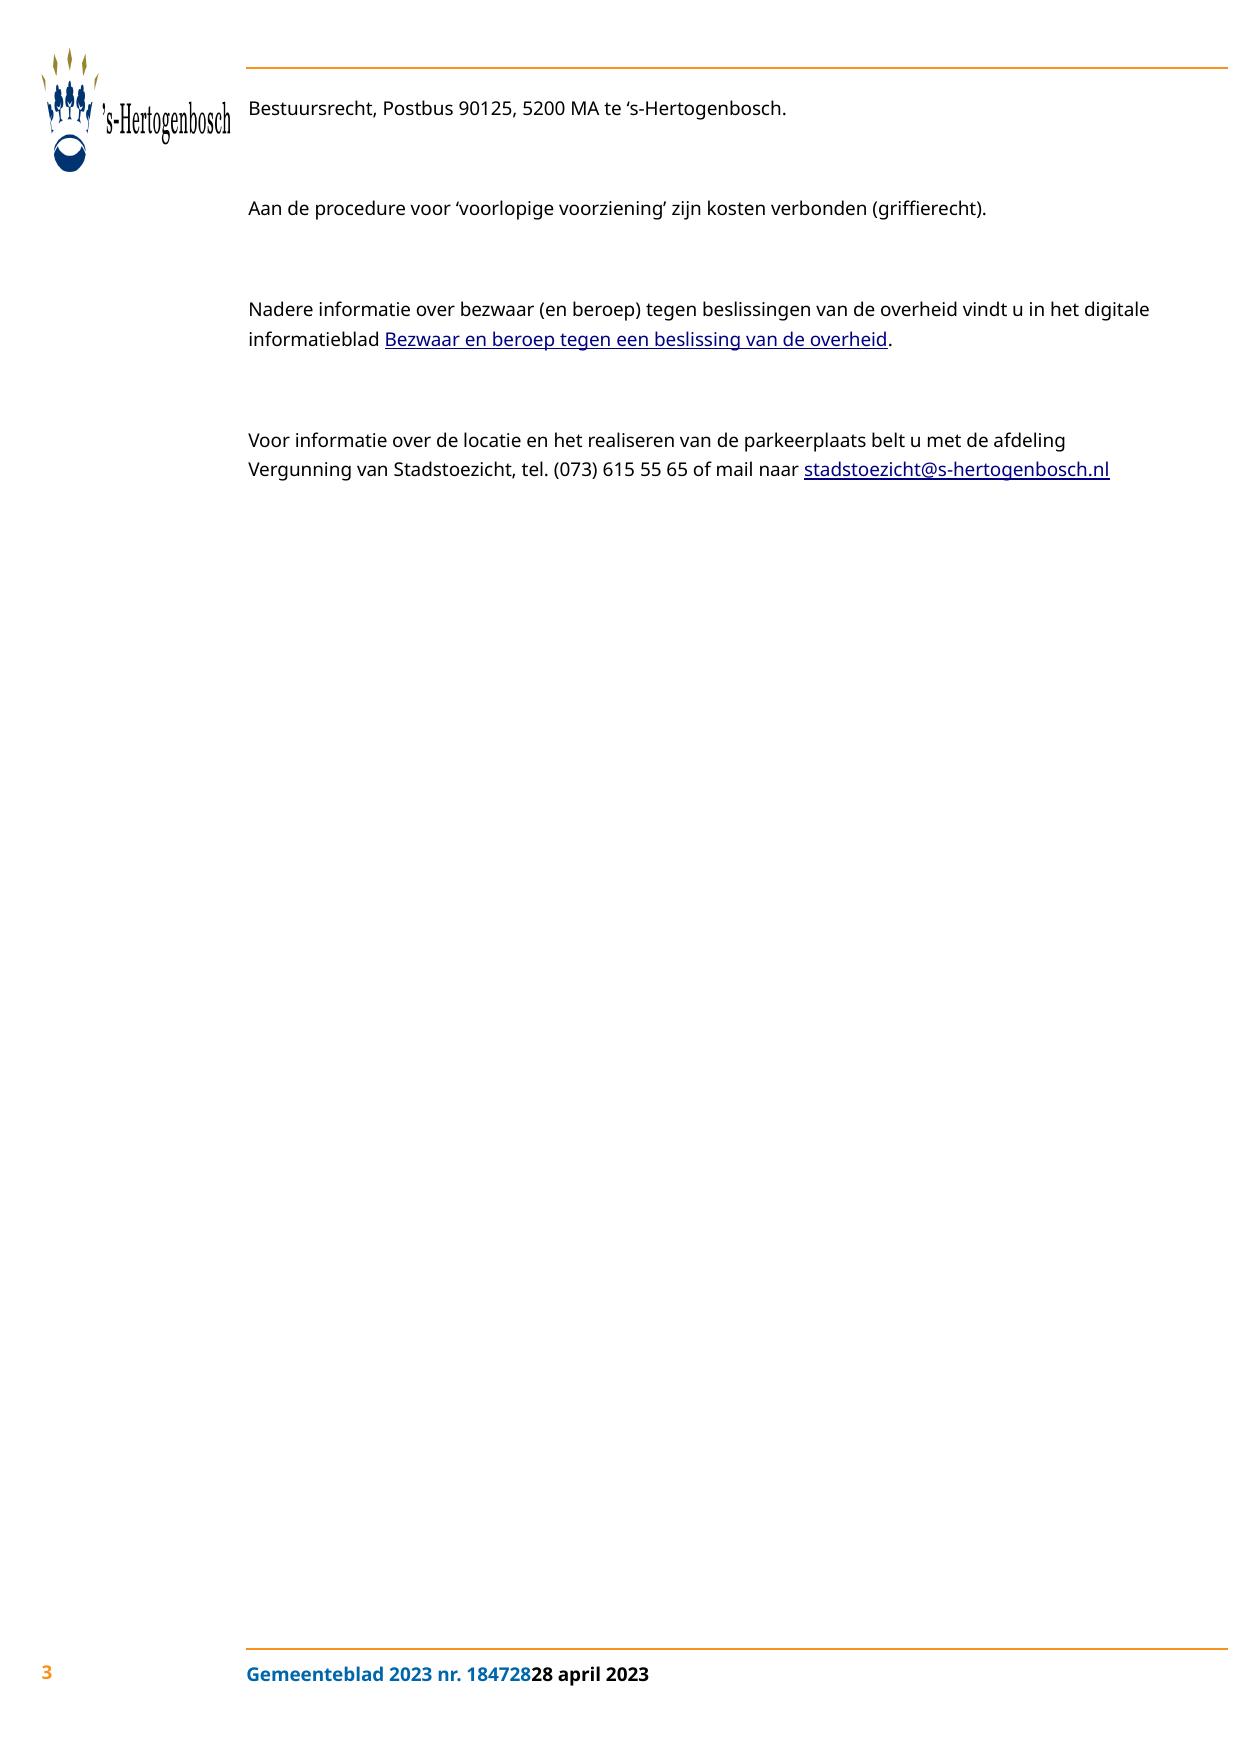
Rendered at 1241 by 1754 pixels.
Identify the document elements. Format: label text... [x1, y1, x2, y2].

text Bestuursrecht, Postbus 90125, 5200 MA te ‘s-Hertogenbosch. [248, 95, 1152, 121]
text Aan de procedure voor ‘voorlopige voorziening’ zijn kosten verbonden (griffierecht). [248, 196, 1152, 221]
text Voor informatie over de locatie en het realiseren van de parkeerplaats belt u met de afdeling Vergunning van Stadstoezicht, tel. (073) 615 55 65 of mail naar stadstoezicht@s-hertogenbosch.nl [248, 427, 1152, 482]
text Nadere informatie over bezwaar (en beroep) tegen beslissingen van de overheid vindt u in het digitale informatieblad Bezwaar en beroep tegen een beslissing van de overheid. [248, 296, 1152, 352]
picture [41, 47, 231, 172]
